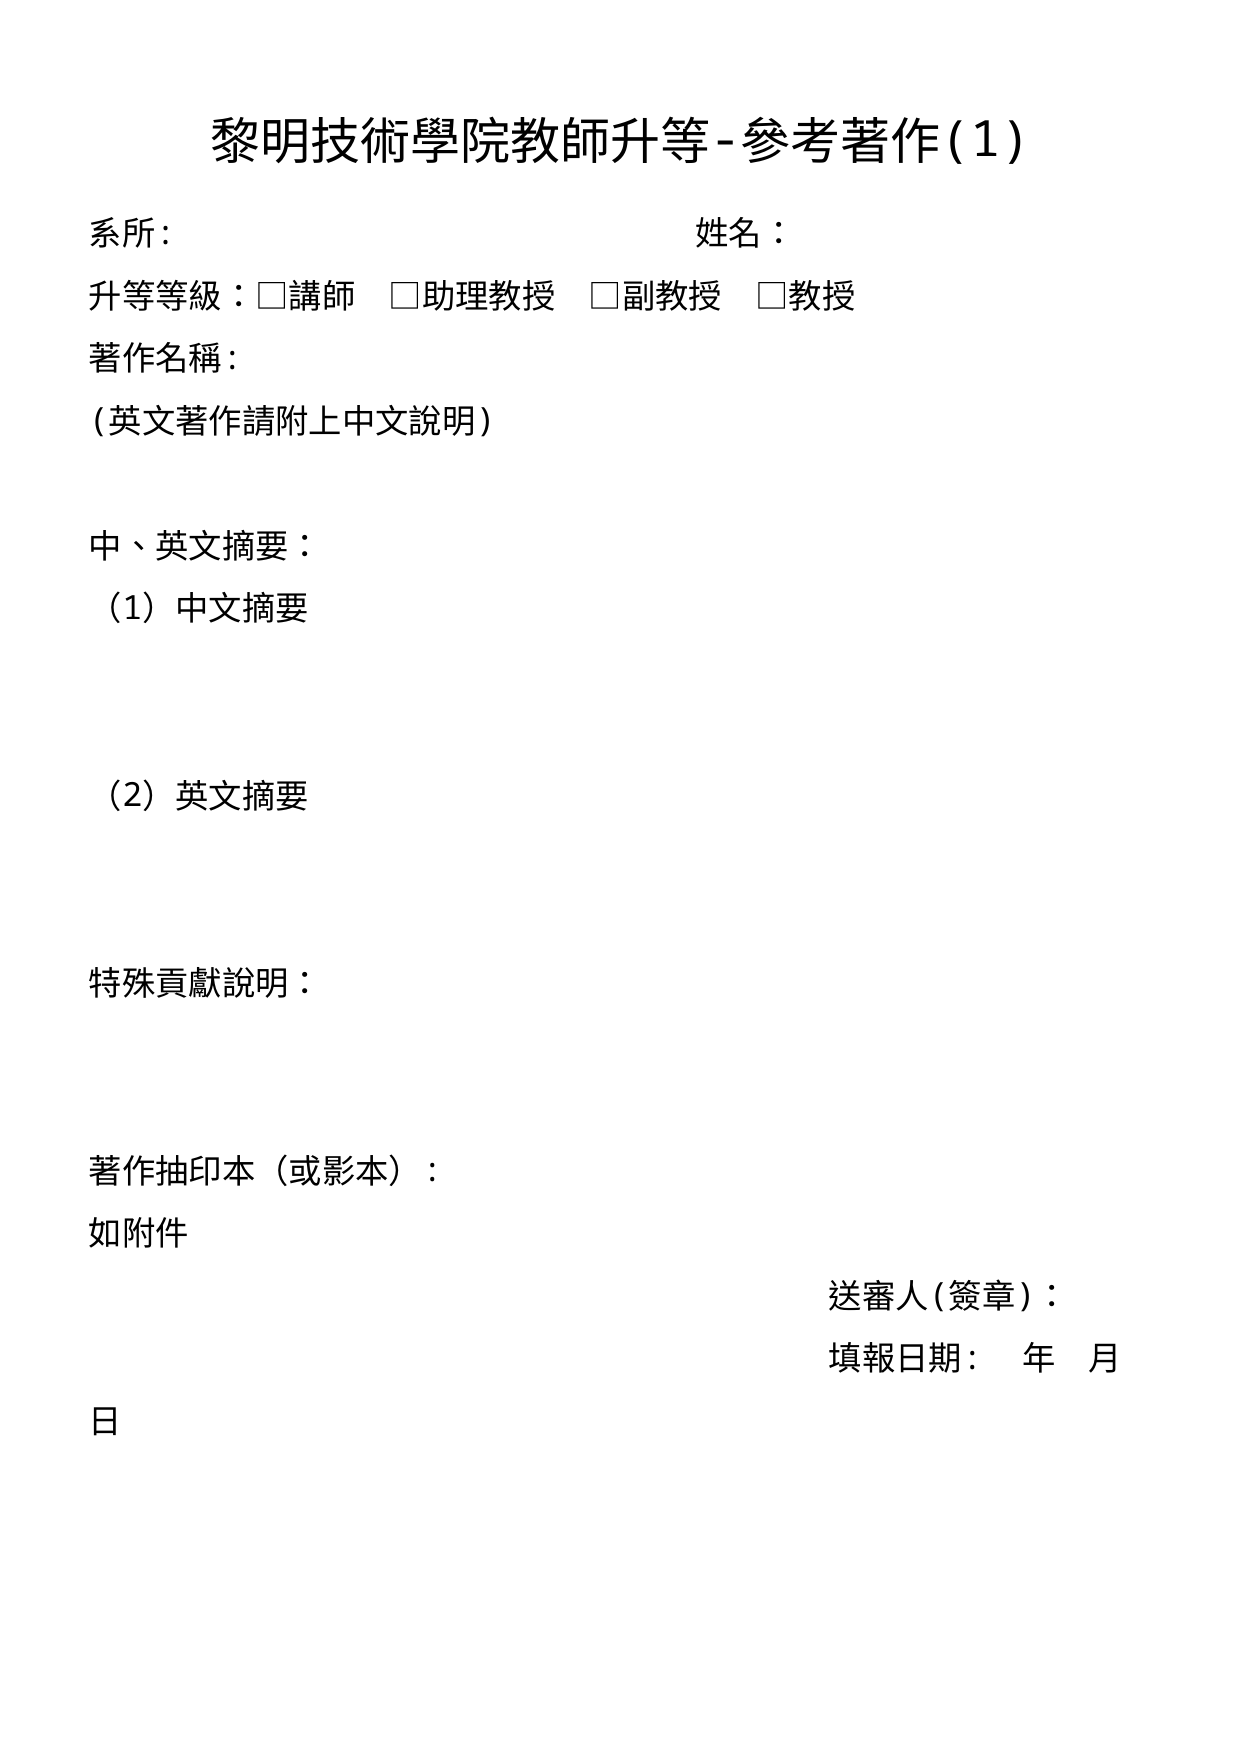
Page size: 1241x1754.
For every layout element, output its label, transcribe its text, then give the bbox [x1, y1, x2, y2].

text 特殊貢獻說明： [89, 939, 1152, 1002]
text 填報日期: 年 月 日 [89, 1314, 1152, 1439]
text （2）英文摘要 [89, 752, 1152, 814]
text 如附件 [89, 1189, 1152, 1252]
text 黎明技術學院教師升等-參考著作(1) [89, 64, 1152, 189]
text 著作名稱: [89, 314, 1152, 377]
text 著作抽印本（或影本）: [89, 1127, 1152, 1189]
text (英文著作請附上中文說明) [89, 377, 1152, 439]
text 中、英文摘要： [89, 502, 1152, 564]
text （1）中文摘要 [89, 564, 1152, 627]
text 系所: 姓名： [89, 189, 1152, 252]
text 送審人(簽章)： [89, 1252, 1152, 1314]
text 升等等級：□講師 □助理教授 □副教授 □教授 [89, 252, 1152, 314]
